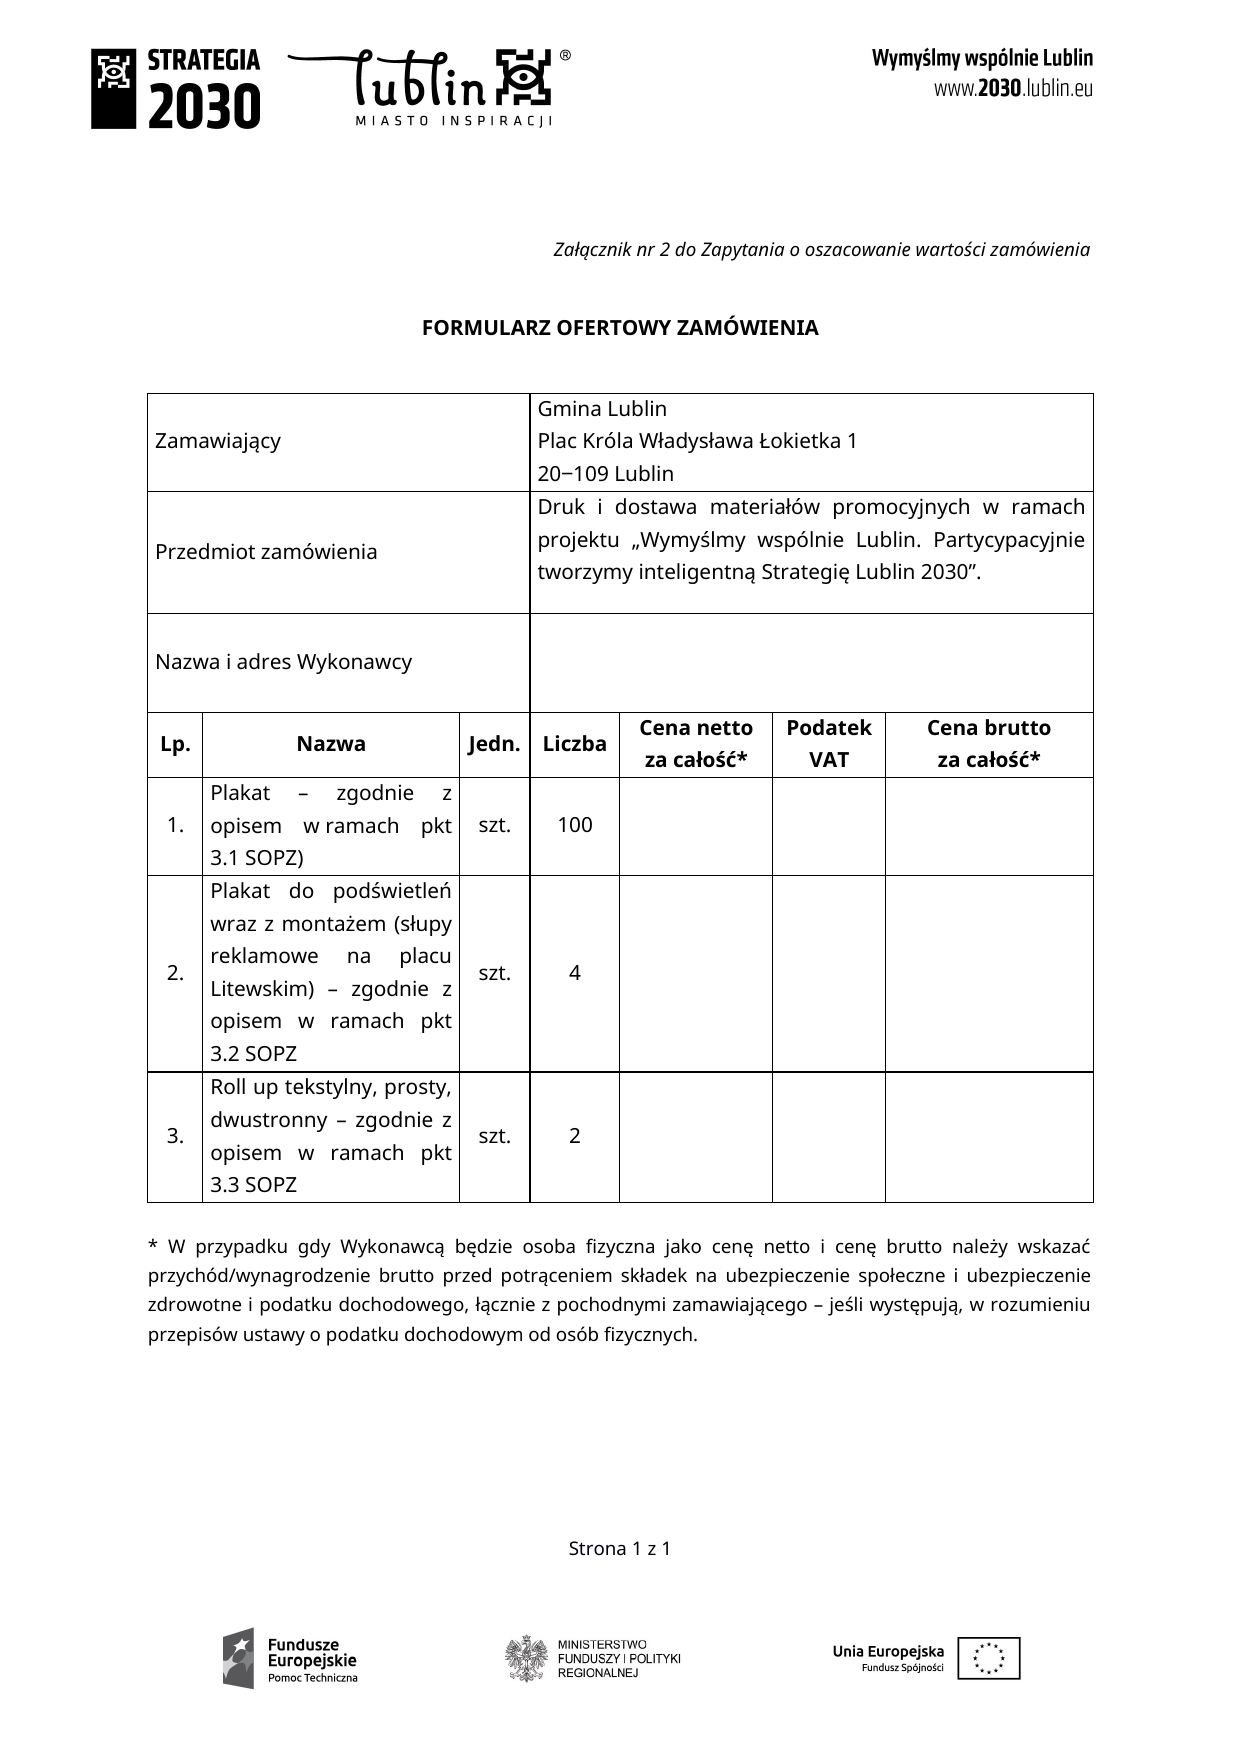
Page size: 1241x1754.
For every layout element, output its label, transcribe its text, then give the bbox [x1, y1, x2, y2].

table_cell [773, 1073, 885, 1202]
table_cell [773, 876, 885, 1071]
table_cell [620, 876, 772, 1071]
table_cell 1. [148, 778, 202, 875]
table_cell Nazwa i adres Wykonawcy [148, 614, 529, 712]
table_cell Cena brutto za całość* [886, 713, 1093, 777]
table_cell szt. [460, 778, 529, 875]
table_cell [620, 1073, 772, 1202]
subtitle Załącznik nr 2 do Zapytania o oszacowanie wartości zamówienia [148, 236, 1092, 262]
table_cell Druk i dostawa materiałów promocyjnych w ramach projektu „Wymyślmy wspólnie Lublin. Partycypacyjnie tworzymy inteligentną Strategię Lublin 2030”. [531, 492, 1093, 613]
table_cell 2 [531, 1073, 619, 1202]
table_cell szt. [460, 1073, 529, 1202]
picture [2, 1570, 1240, 1747]
text * W przypadku gdy Wykonawcą będzie osoba fizyczna jako cenę netto i cenę brutto należy wskazać przychód/wynagrodzenie brutto przed potrąceniem składek na ubezpieczenie społeczne i ubezpieczenie zdrowotne i podatku dochodowego, łącznie z pochodnymi zamawiającego – jeśli występują, w rozumieniu przepisów ustawy o podatku dochodowym od osób fizycznych. [148, 1233, 1092, 1347]
table_cell Plakat – zgodnie z opisem w ramach pkt 3.1 SOPZ) [203, 778, 459, 875]
table_cell Roll up tekstylny, prosty, dwustronny – zgodnie z opisem w ramach pkt 3.3 SOPZ [203, 1073, 459, 1202]
table_cell Jedn. [460, 713, 529, 777]
table_cell 4 [531, 876, 619, 1071]
table_cell 2. [148, 876, 202, 1071]
table_header Zamawiający [148, 394, 529, 491]
table_cell [886, 1073, 1093, 1202]
table_cell 100 [531, 778, 619, 875]
table_cell [886, 778, 1093, 875]
table_cell szt. [460, 876, 529, 1071]
table_cell Nazwa [203, 713, 459, 777]
table_header Gmina Lublin Plac Króla Władysława Łokietka 1 20‒109 Lublin [531, 394, 1093, 491]
table_cell Plakat do podświetleń wraz z montażem (słupy reklamowe na placu Litewskim) – zgodnie z opisem w ramach pkt 3.2 SOPZ [203, 876, 459, 1071]
table_cell Liczba [531, 713, 619, 777]
text FORMULARZ OFERTOWY ZAMÓWIENIA [148, 313, 1092, 341]
table_cell Podatek VAT [773, 713, 885, 777]
table_cell 3. [148, 1073, 202, 1202]
table_cell Cena netto za całość* [620, 713, 772, 777]
table_cell [531, 614, 1093, 712]
table_cell [886, 876, 1093, 1071]
table_cell Przedmiot zamówienia [148, 492, 529, 613]
table_cell [620, 778, 772, 875]
table_cell [773, 778, 885, 875]
table_cell Lp. [148, 713, 202, 777]
picture [0, 0, 1241, 178]
